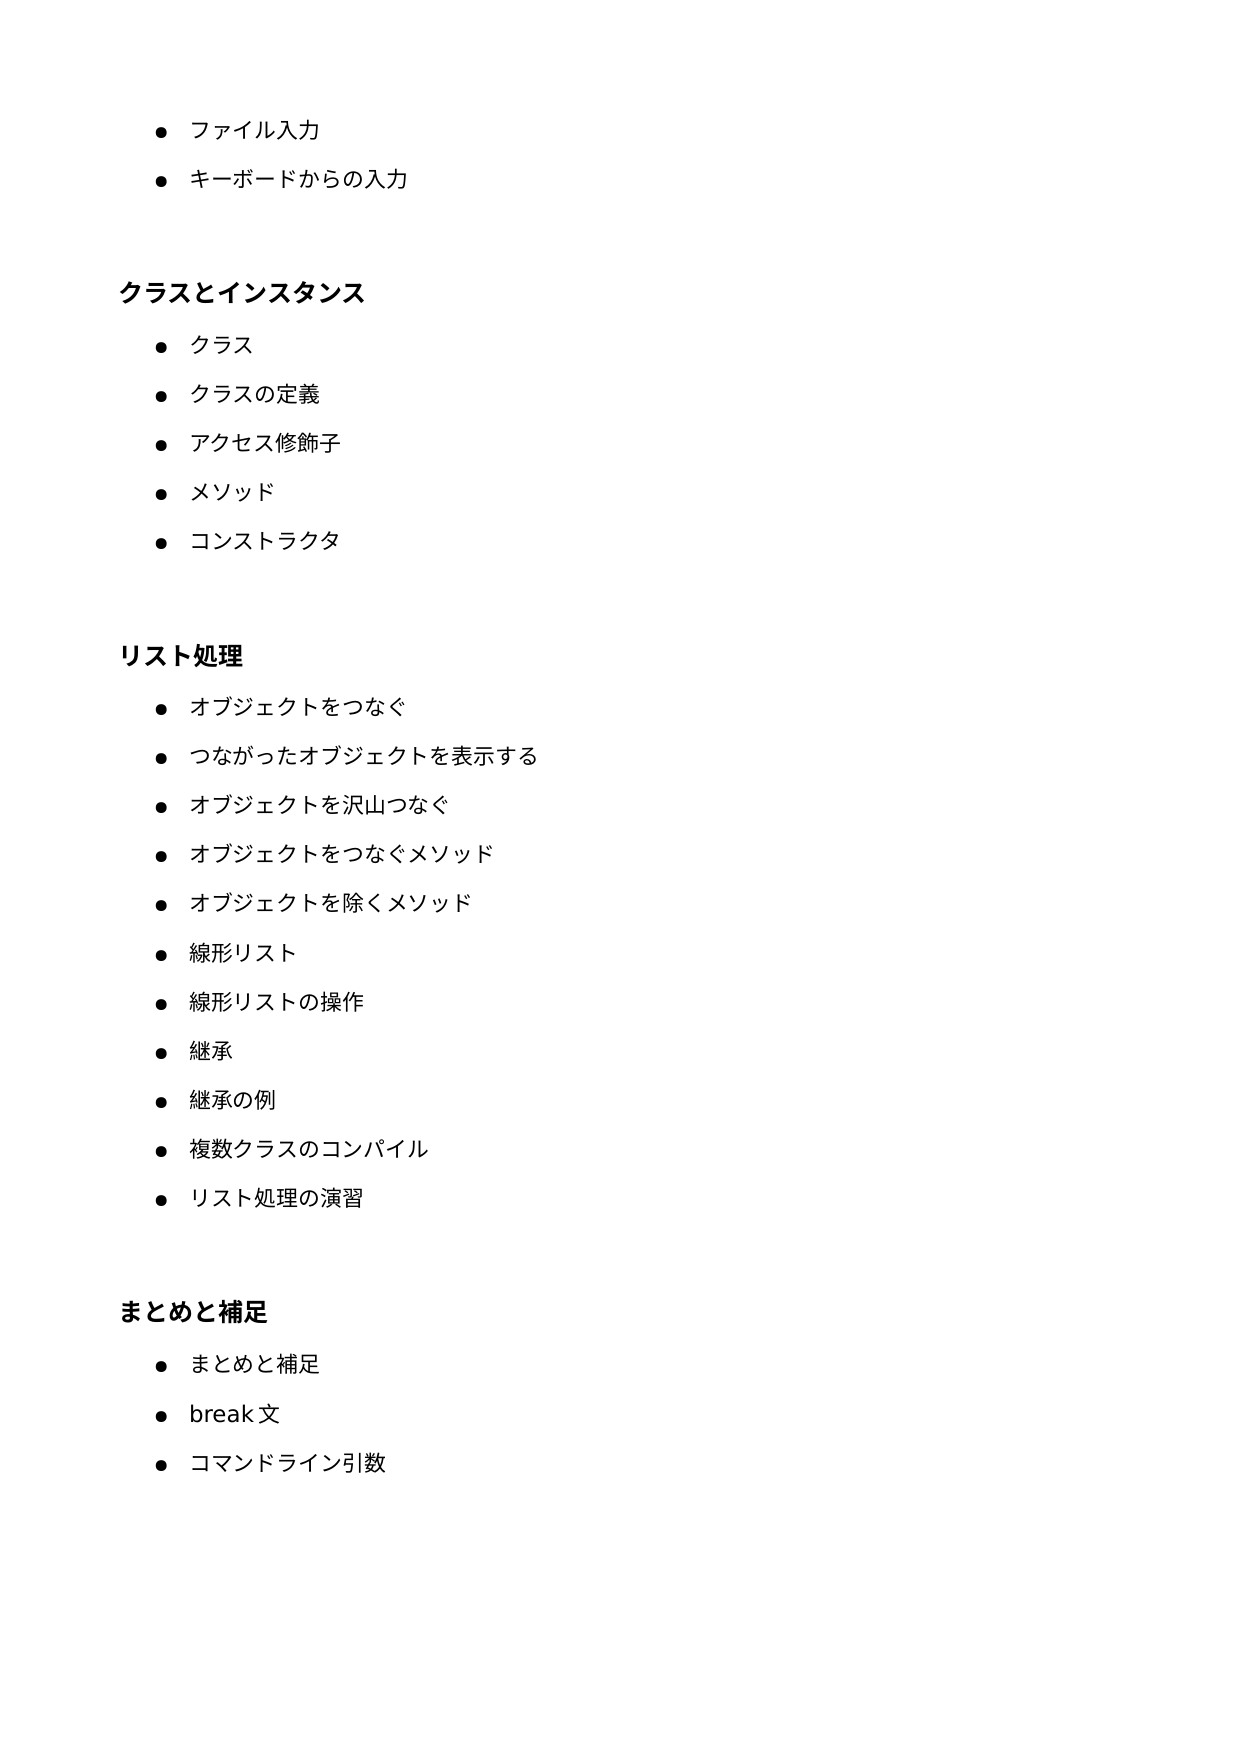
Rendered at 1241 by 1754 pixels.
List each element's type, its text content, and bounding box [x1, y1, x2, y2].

list オブジェクトを沢山つなぐ [153, 793, 1122, 819]
subtitle まとめと補足 [118, 1298, 1122, 1328]
list つながったオブジェクトを表示する [153, 744, 1122, 770]
list オブジェクトを除くメソッド [153, 892, 1122, 917]
list コンストラクタ [153, 529, 1122, 555]
subtitle リスト処理 [118, 642, 1122, 671]
list キーボードからの入力 [153, 167, 1122, 193]
list オブジェクトをつなぐ [153, 695, 1122, 721]
list コマンドライン引数 [153, 1451, 1122, 1477]
list 複数クラスのコンパイル [153, 1137, 1122, 1162]
list 線形リスト [153, 941, 1122, 966]
list 継承 [153, 1039, 1122, 1064]
list ファイル入力 [153, 118, 1122, 144]
list アクセス修飾子 [153, 431, 1122, 457]
list 継承の例 [153, 1088, 1122, 1113]
list オブジェクトをつなぐメソッド [153, 842, 1122, 868]
subtitle クラスとインスタンス [118, 280, 1122, 309]
list クラス [153, 333, 1122, 359]
list クラスの定義 [153, 382, 1122, 408]
list メソッド [153, 480, 1122, 506]
list リスト処理の演習 [153, 1186, 1122, 1211]
list 線形リストの操作 [153, 990, 1122, 1015]
list break文 [153, 1401, 1122, 1428]
list まとめと補足 [153, 1352, 1122, 1377]
